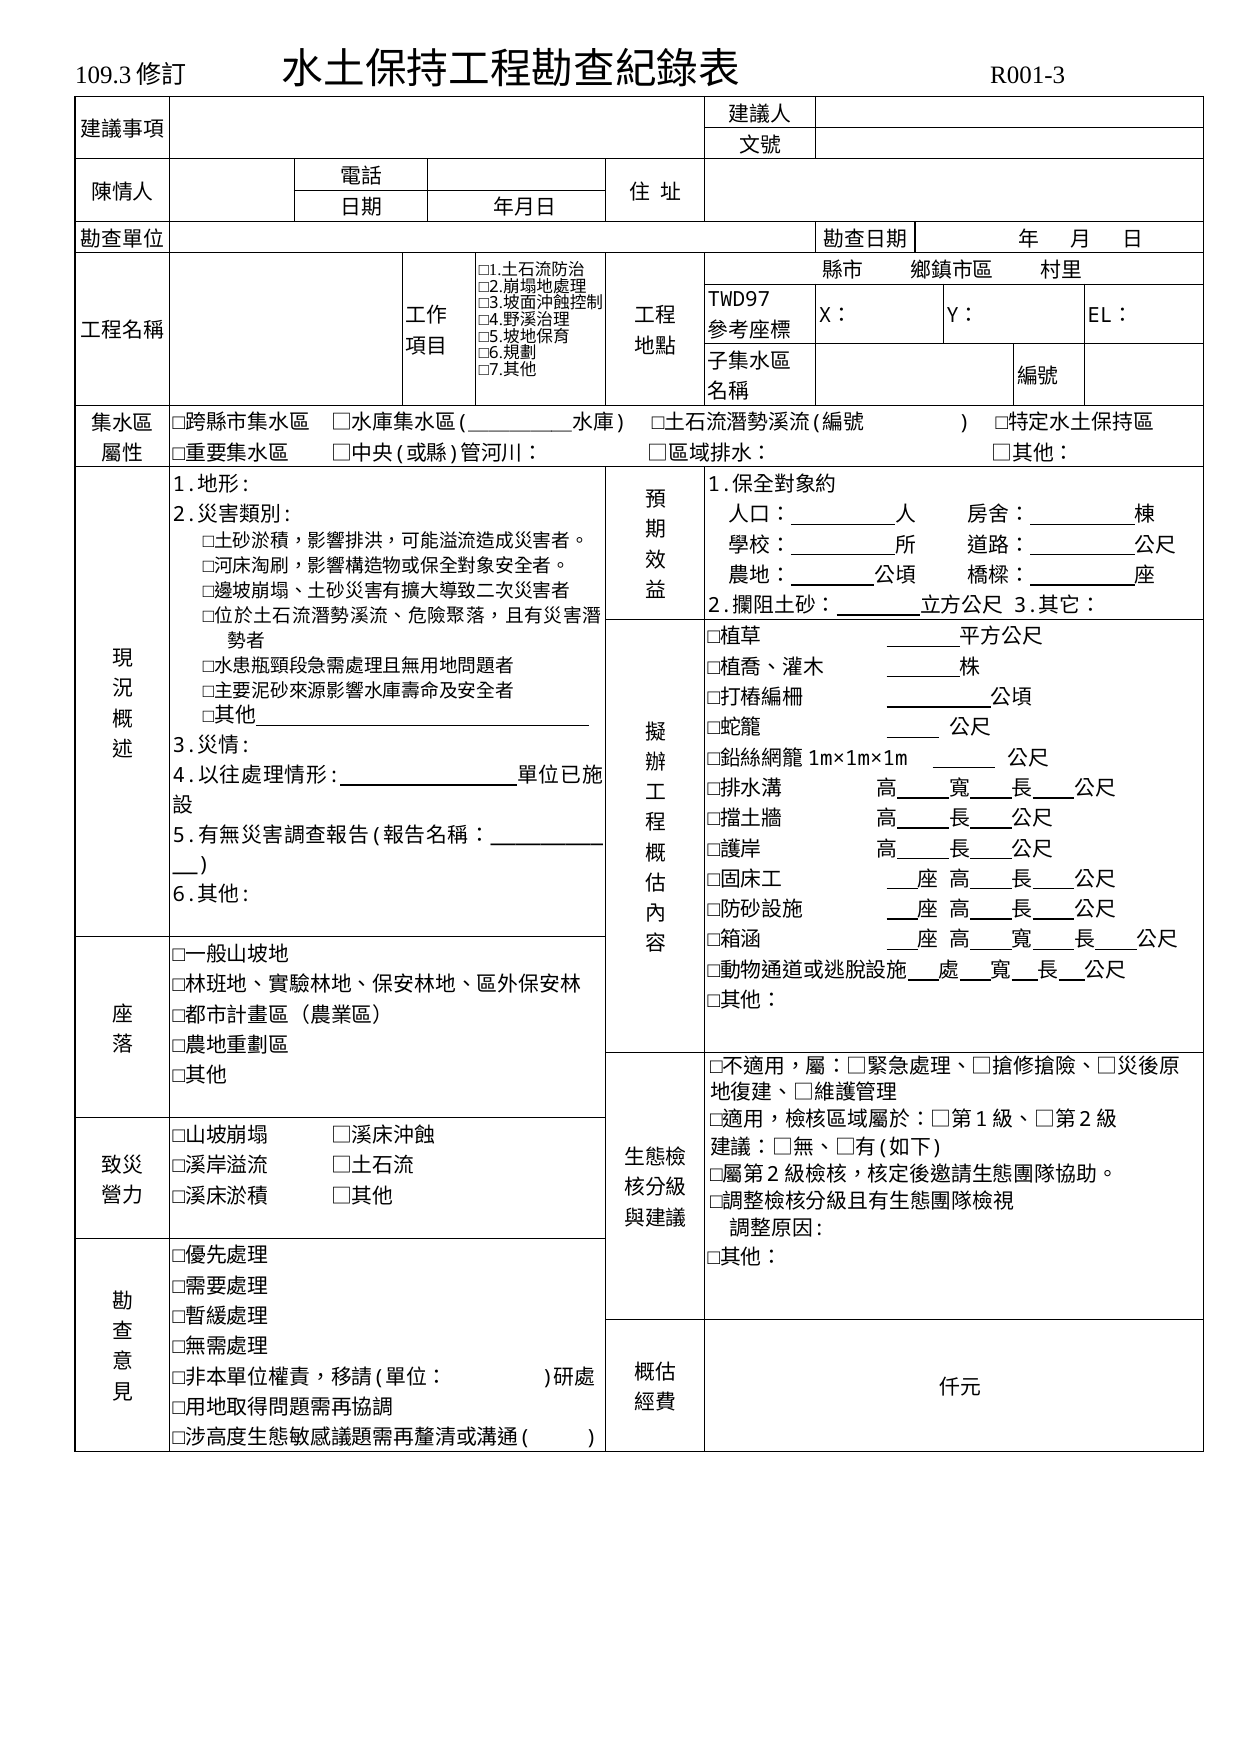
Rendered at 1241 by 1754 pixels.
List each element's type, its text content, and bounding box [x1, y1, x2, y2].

table_cell 工程 地點 [606, 253, 704, 404]
table_cell 子集水區 名稱 [705, 344, 815, 404]
table_cell □1.土石流防治 □2.崩塌地處理 □3.坡面沖蝕控制 □4.野溪治理 □5.坡地保育 □6.規劃 □7.其他 [476, 253, 605, 404]
table_header 建議人 [705, 97, 815, 127]
table_cell 致災 營力 [76, 1118, 169, 1238]
table_cell [705, 159, 1203, 221]
table_cell 工程名稱 [76, 253, 169, 404]
table_cell □山坡崩塌 □溪床沖蝕 □溪岸溢流 □土石流 □溪床淤積 □其他 [170, 1118, 605, 1238]
table_cell 勘查單位 [76, 222, 169, 252]
table_cell 日期 [295, 191, 427, 221]
table_cell 年 月 日 [916, 222, 1203, 252]
table_cell □跨縣市集水區 □水庫集水區(­­＿＿＿＿＿水庫) □土石流潛勢溪流(編號 ) □特定水土保持區 □重要集水區 □中央(或縣)管河川： □區域排水： □其他： [170, 406, 1203, 466]
table_cell 住 址 [606, 159, 704, 221]
text 109.3修訂 水土保持工程勘查紀錄表 R001-3 [75, 35, 1205, 96]
table_cell 工作 項目 [403, 253, 475, 404]
table_header [170, 97, 704, 158]
table_cell 文號 [705, 128, 815, 158]
table_cell 陳情人 [76, 159, 169, 221]
table_header [816, 97, 1203, 127]
table_cell [170, 253, 402, 404]
table_cell [1085, 344, 1203, 404]
table_cell 電話 [295, 159, 427, 189]
table_cell 仟元 [705, 1320, 1203, 1451]
table_cell 1.地形: 2.災害類別: □土砂淤積，影響排洪，可能溢流造成災害者。 □河床淘刷，影響構造物或保全對象安全者。 □邊坡崩塌、土砂災害有擴大導致二次災害者 □位於土石流潛勢溪流、危險聚落，且有災害潛勢者 □水患瓶頸段急需處理且無用地問題者 □主要泥砂來源影響水庫壽命及安全者 □其他 3.災情: 4.以往處理情形: 單位已施設 5.有無災害調查報告(報告名稱：___________) 6.其他: [170, 467, 605, 936]
table_cell TWD97 參考座標 [705, 285, 815, 343]
table_cell 勘查日期 [816, 222, 914, 252]
table_cell Y： [944, 285, 1084, 343]
table_cell 集水區 屬性 [76, 406, 169, 466]
table_cell [170, 159, 294, 221]
table_cell 年月日 [428, 191, 605, 221]
table_cell 1.保全對象約 人口： 人 房舍： 棟 學校： 所 道路： 公尺 農地： 公頃 橋樑： 座 2.攔阻土砂： 立方公尺 3.其它： [705, 467, 1203, 618]
table_cell 座 落 [76, 937, 169, 1117]
table_cell 編號 [1014, 344, 1084, 404]
table_cell □一般山坡地 □林班地、實驗林地、保安林地、區外保安林 □都市計畫區（農業區） □農地重劃區 □其他 [170, 937, 605, 1117]
table_cell 概估 經費 [606, 1320, 704, 1451]
table_cell □植草 平方公尺 □植喬、灌木 株 □打樁編柵 公頃 □蛇籠 公尺 □鉛絲網籠1m×1m×1m 公尺 □排水溝 高 寬 長 公尺 □擋土牆 高 長 公尺 □護岸 高 長 公尺 □固床工 座 高 長 公尺 □防砂設施 座 高 長 公尺 □箱涵 座 高 寬 長 公尺 □動物通道或逃脫設施 處 寬 長 公尺 □其他： [705, 620, 1203, 1052]
table_cell [816, 128, 1203, 158]
table_header 建議事項 [76, 97, 169, 158]
table_cell 生態檢 核分級 與建議 [606, 1053, 704, 1318]
table_cell 現 況 概 述 [76, 467, 169, 936]
table_cell 勘 查 意 見 [76, 1239, 169, 1451]
table_cell □優先處理 □需要處理 □暫緩處理 □無需處理 □非本單位權責，移請(單位： )研處 □用地取得問題需再協調 □涉高度生態敏感議題需再釐清或溝通( ) [170, 1239, 605, 1451]
table_cell □不適用，屬：□緊急處理、□搶修搶險、□災後原地復建、□維護管理 □適用，檢核區域屬於：□第1級、□第2級 建議：□無、□有(如下) □屬第2級檢核，核定後邀請生態團隊協助。 □調整檢核分級且有生態團隊檢視 調整原因: □其他： [705, 1053, 1203, 1318]
table_cell [816, 344, 1013, 404]
table_cell 縣市 鄉鎮市區 村里 [705, 253, 1203, 283]
table_cell EL： [1085, 285, 1203, 343]
table_cell 擬 辦 工 程 概 估 內 容 [606, 620, 704, 1052]
table_cell X： [816, 285, 943, 343]
table_cell [428, 159, 605, 189]
table_cell [170, 222, 815, 252]
table_cell 預 期 效 益 [606, 467, 704, 618]
